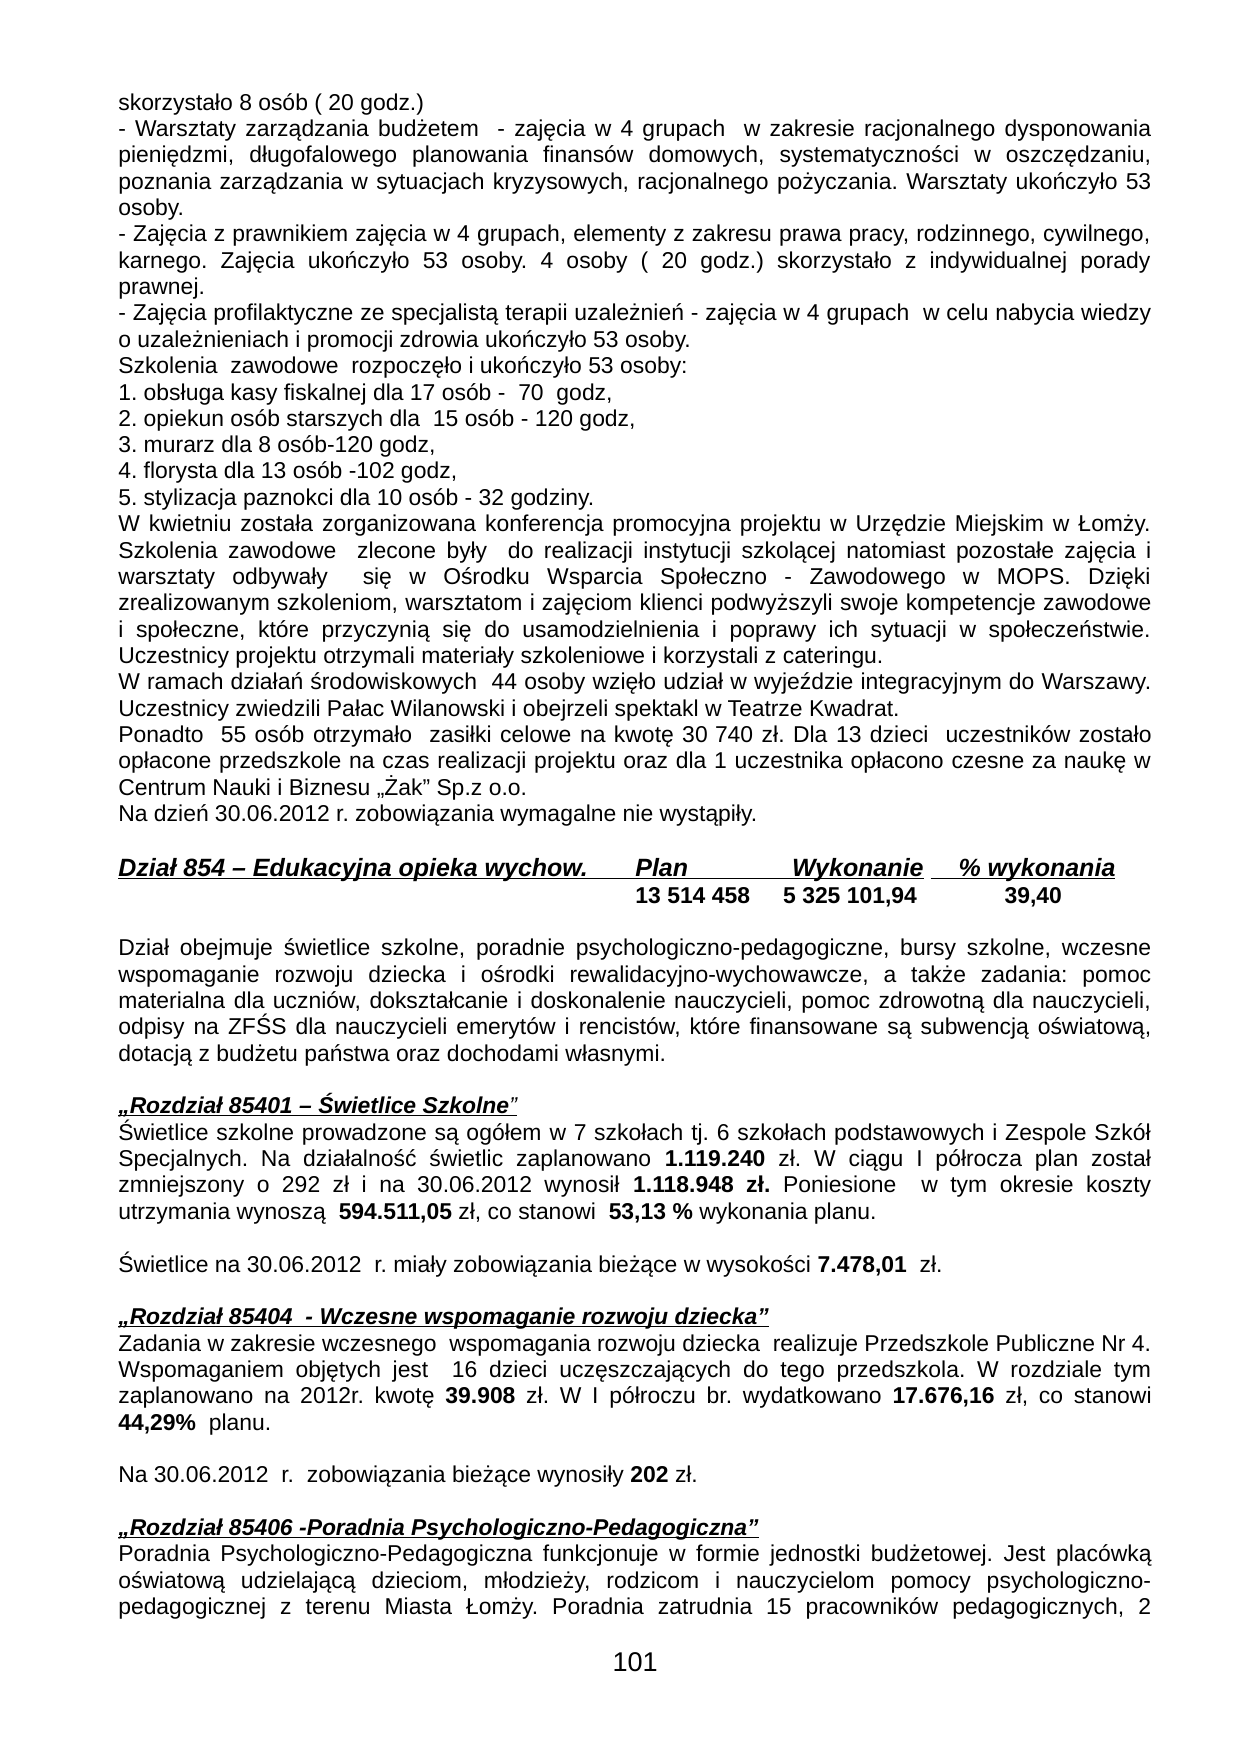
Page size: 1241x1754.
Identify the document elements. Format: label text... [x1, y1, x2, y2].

text Dział 854 – Edukacyjna opieka wychow. Plan Wykonanie % wykonania [118, 853, 1152, 882]
text Zadania w zakresie wczesnego wspomagania rozwoju dziecka realizuje Przedszkole Publiczne Nr 4. Wspomaganiem objętych jest 16 dzieci uczęszczających do tego przedszkola. W rozdziale tym zaplanowano na 2012r. kwotę 39.908 zł. W I półroczu br. wydatkowano 17.676,16 zł, co stanowi 44,29% planu. [118, 1329, 1152, 1435]
text W ramach działań środowiskowych 44 osoby wzięło udział w wyjeździe integracyjnym do Warszawy. Uczestnicy zwiedzili Pałac Wilanowski i obejrzeli spektakl w Teatrze Kwadrat. [118, 668, 1152, 721]
list 3. murarz dla 8 osób-120 godz, [118, 431, 1152, 457]
text skorzystało 8 osób ( 20 godz.) [118, 88, 1152, 115]
list 2. opiekun osób starszych dla 15 osób - 120 godz, [118, 405, 1152, 431]
text Na 30.06.2012 r. zobowiązania bieżące wynosiły 202 zł. [118, 1461, 1152, 1488]
list 4. florysta dla 13 osób -102 godz, [118, 457, 1152, 484]
text Dział obejmuje świetlice szkolne, poradnie psychologiczno-pedagogiczne, bursy szkolne, wczesne wspomaganie rozwoju dziecka i ośrodki rewalidacyjno-wychowawcze, a także zadania: pomoc materialna dla uczniów, dokształcanie i doskonalenie nauczycieli, pomoc zdrowotną dla nauczycieli, odpisy na ZFŚS dla nauczycieli emerytów i rencistów, które finansowane są subwencją oświatową, dotacją z budżetu państwa oraz dochodami własnymi. [118, 934, 1152, 1066]
text Poradnia Psychologiczno-Pedagogiczna funkcjonuje w formie jednostki budżetowej. Jest placówką oświatową udzielającą dzieciom, młodzieży, rodzicom i nauczycielom pomocy psychologiczno-pedagogicznej z terenu Miasta Łomży. Poradnia zatrudnia 15 pracowników pedagogicznych, 2 [118, 1540, 1152, 1619]
text - Zajęcia z prawnikiem zajęcia w 4 grupach, elementy z zakresu prawa pracy, rodzinnego, cywilnego, karnego. Zajęcia ukończyło 53 osoby. 4 osoby ( 20 godz.) skorzystało z indywidualnej porady prawnej. [118, 220, 1152, 299]
text „Rozdział 85401 – Świetlice Szkolne” [118, 1092, 1152, 1119]
text 13 514 458 5 325 101,94 39,40 [118, 882, 1152, 908]
text - Zajęcia profilaktyczne ze specjalistą terapii uzależnień - zajęcia w 4 grupach w celu nabycia wiedzy o uzależnieniach i promocji zdrowia ukończyło 53 osoby. [118, 299, 1152, 352]
text Szkolenia zawodowe rozpoczęło i ukończyło 53 osoby: [118, 352, 1152, 378]
text Ponadto 55 osób otrzymało zasiłki celowe na kwotę 30 740 zł. Dla 13 dzieci uczestników zostało opłacone przedszkole na czas realizacji projektu oraz dla 1 uczestnika opłacono czesne za naukę w Centrum Nauki i Biznesu „Żak” Sp.z o.o. [118, 721, 1152, 800]
text - Warsztaty zarządzania budżetem - zajęcia w 4 grupach w zakresie racjonalnego dysponowania pieniędzmi, długofalowego planowania finansów domowych, systematyczności w oszczędzaniu, poznania zarządzania w sytuacjach kryzysowych, racjonalnego pożyczania. Warsztaty ukończyło 53 osoby. [118, 115, 1152, 220]
text Świetlice na 30.06.2012 r. miały zobowiązania bieżące w wysokości 7.478,01 zł. [118, 1251, 1152, 1277]
text Na dzień 30.06.2012 r. zobowiązania wymagalne nie wystąpiły. [118, 800, 1152, 826]
text „Rozdział 85406 -Poradnia Psychologiczno-Pedagogiczna” [118, 1514, 1152, 1540]
list 5. stylizacja paznokci dla 10 osób - 32 godziny. [118, 484, 1152, 510]
list 1. obsługa kasy fiskalnej dla 17 osób - 70 godz, [118, 378, 1152, 405]
text W kwietniu została zorganizowana konferencja promocyjna projektu w Urzędzie Miejskim w Łomży. Szkolenia zawodowe zlecone były do realizacji instytucji szkolącej natomiast pozostałe zajęcia i warsztaty odbywały się w Ośrodku Wsparcia Społeczno - Zawodowego w MOPS. Dzięki zrealizowanym szkoleniom, warsztatom i zajęciom klienci podwyższyli swoje kompetencje zawodowe i społeczne, które przyczynią się do usamodzielnienia i poprawy ich sytuacji w społeczeństwie. Uczestnicy projektu otrzymali materiały szkoleniowe i korzystali z cateringu. [118, 510, 1152, 668]
text Świetlice szkolne prowadzone są ogółem w 7 szkołach tj. 6 szkołach podstawowych i Zespole Szkół Specjalnych. Na działalność świetlic zaplanowano 1.119.240 zł. W ciągu I półrocza plan został zmniejszony o 292 zł i na 30.06.2012 wynosił 1.118.948 zł. Poniesione w tym okresie koszty utrzymania wynoszą 594.511,05 zł, co stanowi 53,13 % wykonania planu. [118, 1119, 1152, 1224]
text „Rozdział 85404 - Wczesne wspomaganie rozwoju dziecka” [118, 1303, 1152, 1329]
